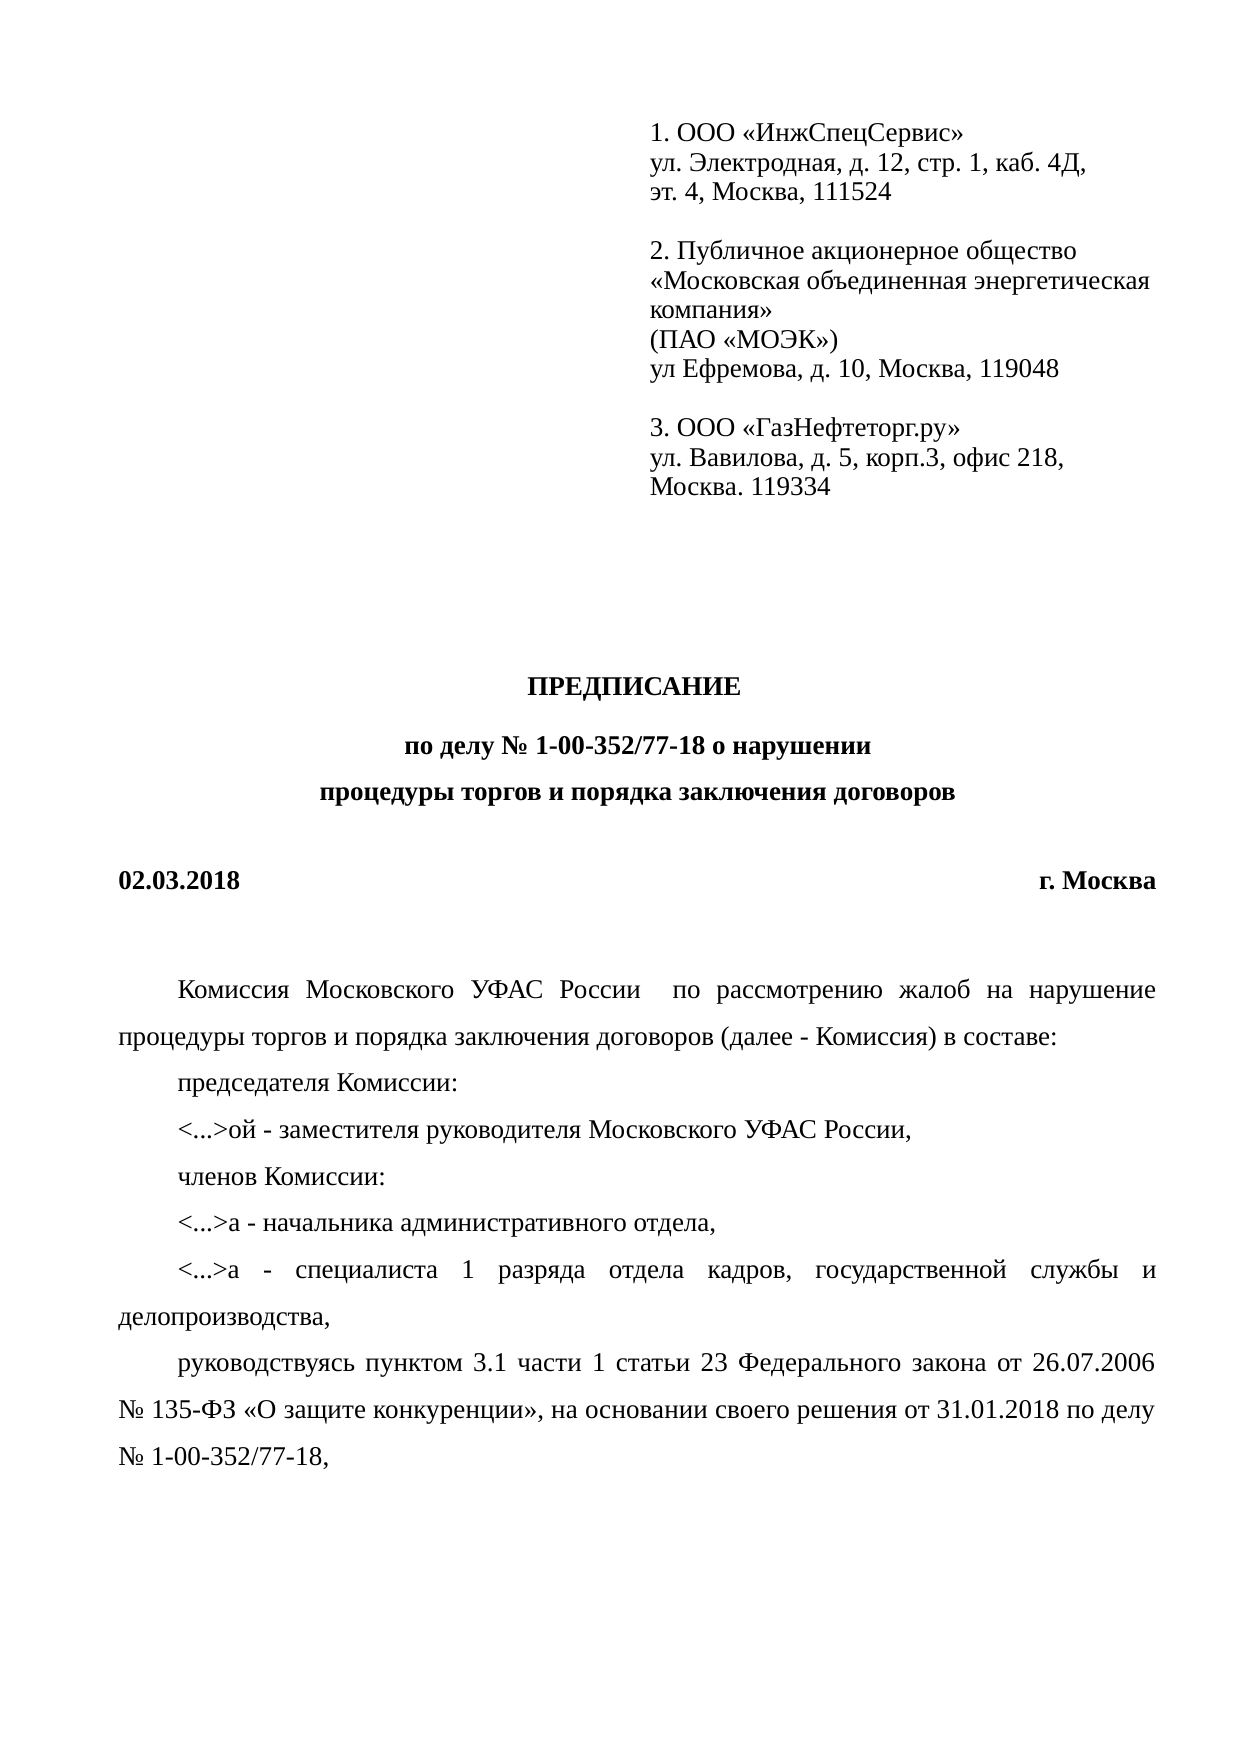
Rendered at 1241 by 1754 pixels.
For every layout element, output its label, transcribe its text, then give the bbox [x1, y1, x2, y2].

text 3. ООО «ГазНефтеторг.ру» ул. Вавилова, д. 5, корп.3, офис 218, Москва. 119334 [649, 413, 1157, 501]
text <...>а - начальника административного отдела, [118, 1206, 1157, 1238]
text членов Комиссии: [118, 1160, 1157, 1191]
text 02.03.2018 г. Москва [118, 864, 1157, 895]
text руководствуясь пунктом 3.1 части 1 статьи 23 Федерального закона от 26.07.2006 № 135-ФЗ «О защите конкуренции», на основании своего решения от 31.01.2018 по делу № 1-00-352/77-18, [118, 1346, 1157, 1471]
text <...>а - специалиста 1 разряда отдела кадров, государственной службы и делопроизводства, [118, 1253, 1157, 1331]
text процедуры торгов и порядка заключения договоров [118, 776, 1157, 850]
text 1. ООО «ИнжСпецСервис» [649, 118, 1157, 148]
text 2. Публичное акционерное общество «Московская объединенная энергетическая компания» (ПАО «МОЭК») ул Ефремова, д. 10, Москва, 119048 [649, 236, 1157, 413]
text <...>ой - заместителя руководителя Московского УФАС России, [118, 1113, 1157, 1144]
text председателя Комиссии: [118, 1066, 1157, 1098]
text по делу № 1-00-352/77-18 о нарушении [118, 729, 1157, 760]
text ул. Электродная, д. 12, стр. 1, каб. 4Д, [649, 148, 1157, 177]
text эт. 4, Москва, 111524 [649, 177, 1157, 236]
text Комиссия Московского УФАС России по рассмотрению жалоб на нарушение процедуры торгов и порядка заключения договоров (далее - Комиссия) в составе: [118, 973, 1157, 1051]
subtitle ПРЕДПИСАНИЕ [118, 670, 1157, 701]
